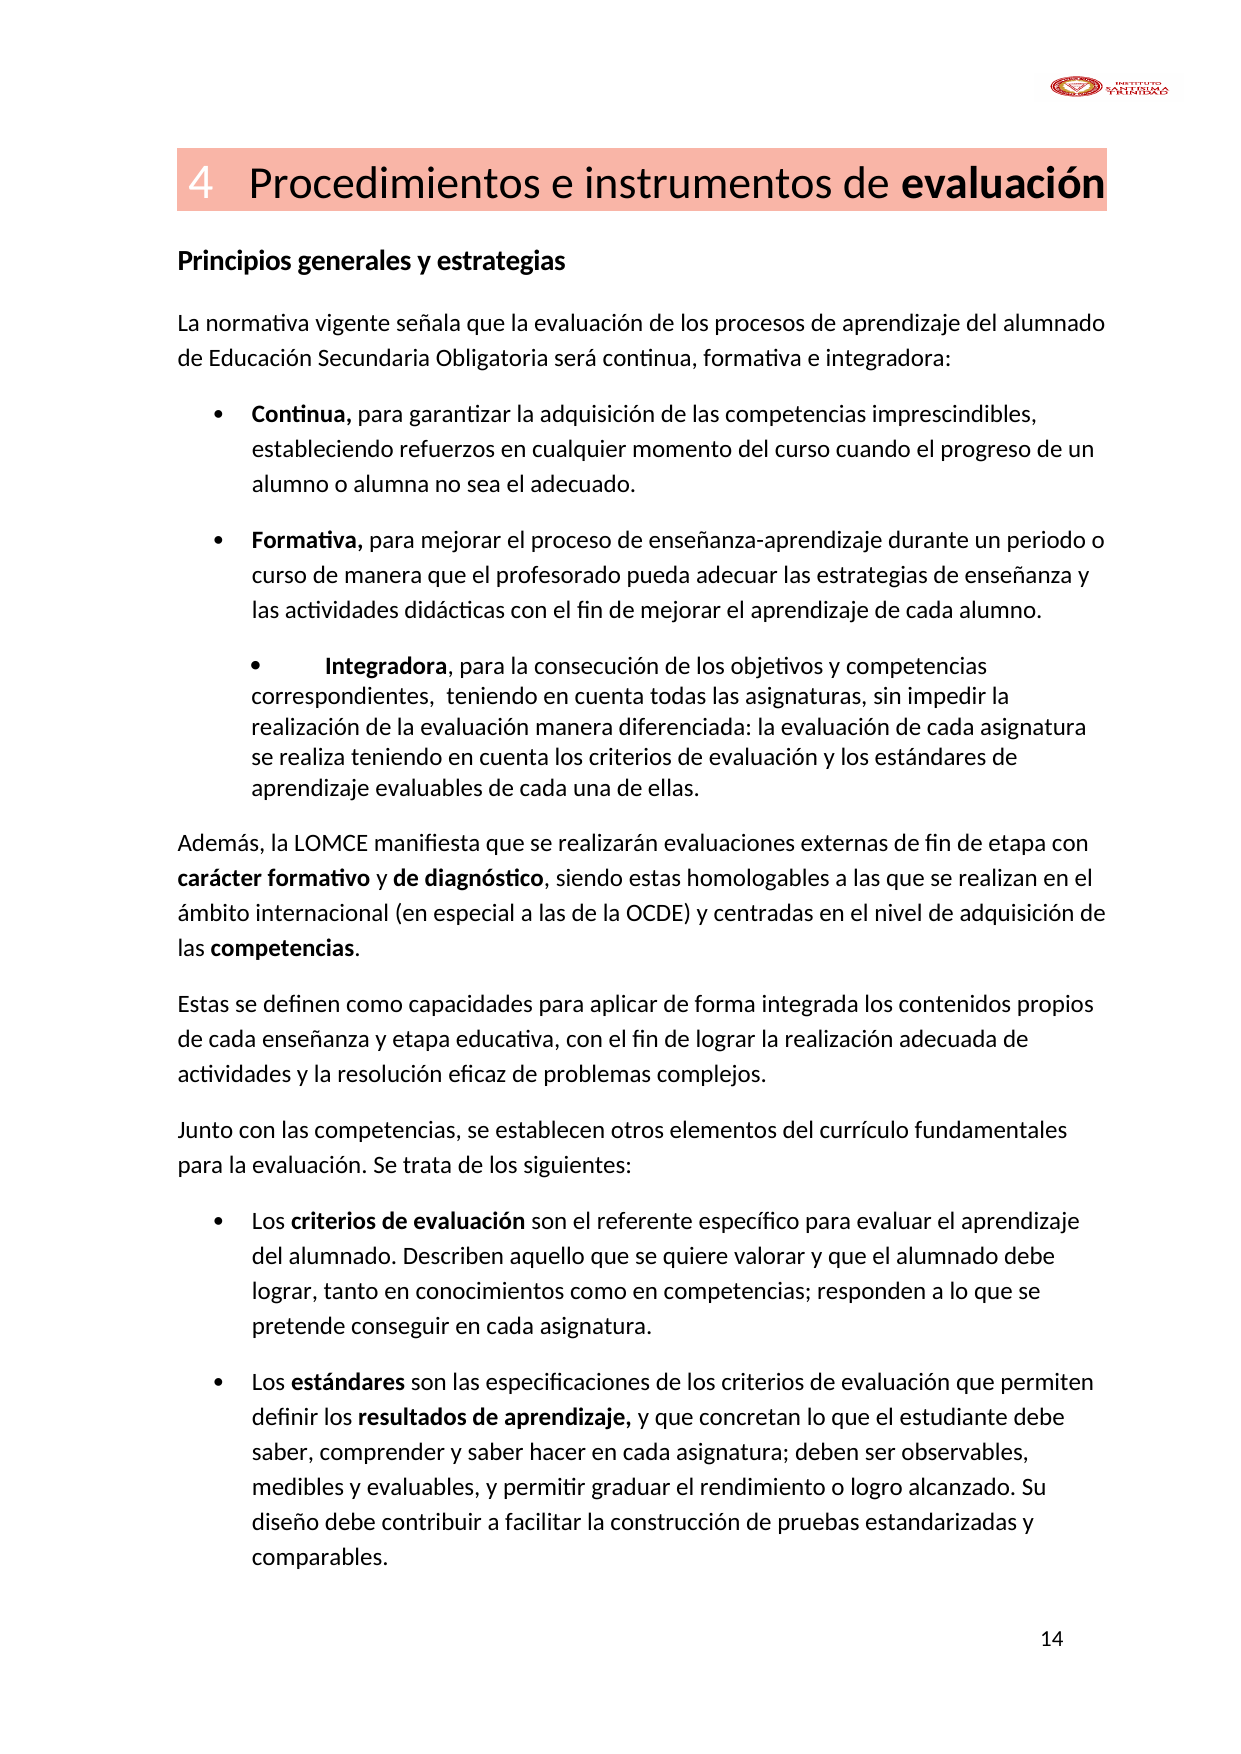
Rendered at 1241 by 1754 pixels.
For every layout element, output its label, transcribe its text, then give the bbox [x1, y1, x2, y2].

list Continua, para garantizar la adquisición de las competencias imprescindibles, estableciendo refuerzos en cualquier momento del curso cuando el progreso de un alumno o alumna no sea el adecuado. [214, 398, 1107, 499]
list Integradora, para la consecución de los objetivos y competencias correspondientes, teniendo en cuenta todas las asignaturas, sin impedir la realización de la evaluación manera diferenciada: la evaluación de cada asignatura se realiza teniendo en cuenta los criterios de evaluación y los estándares de aprendizaje evaluables de cada una de ellas. [251, 650, 1107, 803]
list Los criterios de evaluación son el referente específico para evaluar el aprendizaje del alumnado. Describen aquello que se quiere valorar y que el alumnado debe lograr, tanto en conocimientos como en competencias; responden a lo que se pretende conseguir en cada asignatura. [214, 1205, 1107, 1341]
text Estas se definen como capacidades para aplicar de forma integrada los contenidos propios de cada enseñanza y etapa educativa, con el fin de lograr la realización adecuada de actividades y la resolución eficaz de problemas complejos. [177, 988, 1107, 1089]
text Principios generales y estrategias [177, 242, 1063, 277]
list Los estándares son las especificaciones de los criterios de evaluación que permiten definir los resultados de aprendizaje, y que concretan lo que el estudiante debe saber, comprender y saber hacer en cada asignatura; deben ser observables, medibles y evaluables, y permitir graduar el rendimiento o logro alcanzado. Su diseño debe contribuir a facilitar la construcción de pruebas estandarizadas y comparables. [214, 1366, 1107, 1571]
text Junto con las competencias, se establecen otros elementos del currículo fundamentales para la evaluación. Se trata de los siguientes: [177, 1114, 1107, 1180]
text Además, la LOMCE manifiesta que se realizarán evaluaciones externas de fin de etapa con carácter formativo y de diagnóstico, siendo estas homologables a las que se realizan en el ámbito internacional (en especial a las de la OCDE) y centradas en el nivel de adquisición de las competencias. [177, 828, 1107, 963]
text La normativa vigente señala que la evaluación de los procesos de aprendizaje del alumnado de Educación Secundaria Obligatoria será continua, formativa e integradora: [177, 307, 1107, 373]
list Formativa, para mejorar el proceso de enseñanza-aprendizaje durante un periodo o curso de manera que el profesorado pueda adecuar las estrategias de enseñanza y las actividades didácticas con el fin de mejorar el aprendizaje de cada alumno. [214, 524, 1107, 625]
text 4 Procedimientos e instrumentos de evaluación [177, 148, 1107, 211]
picture [1034, 73, 1185, 102]
